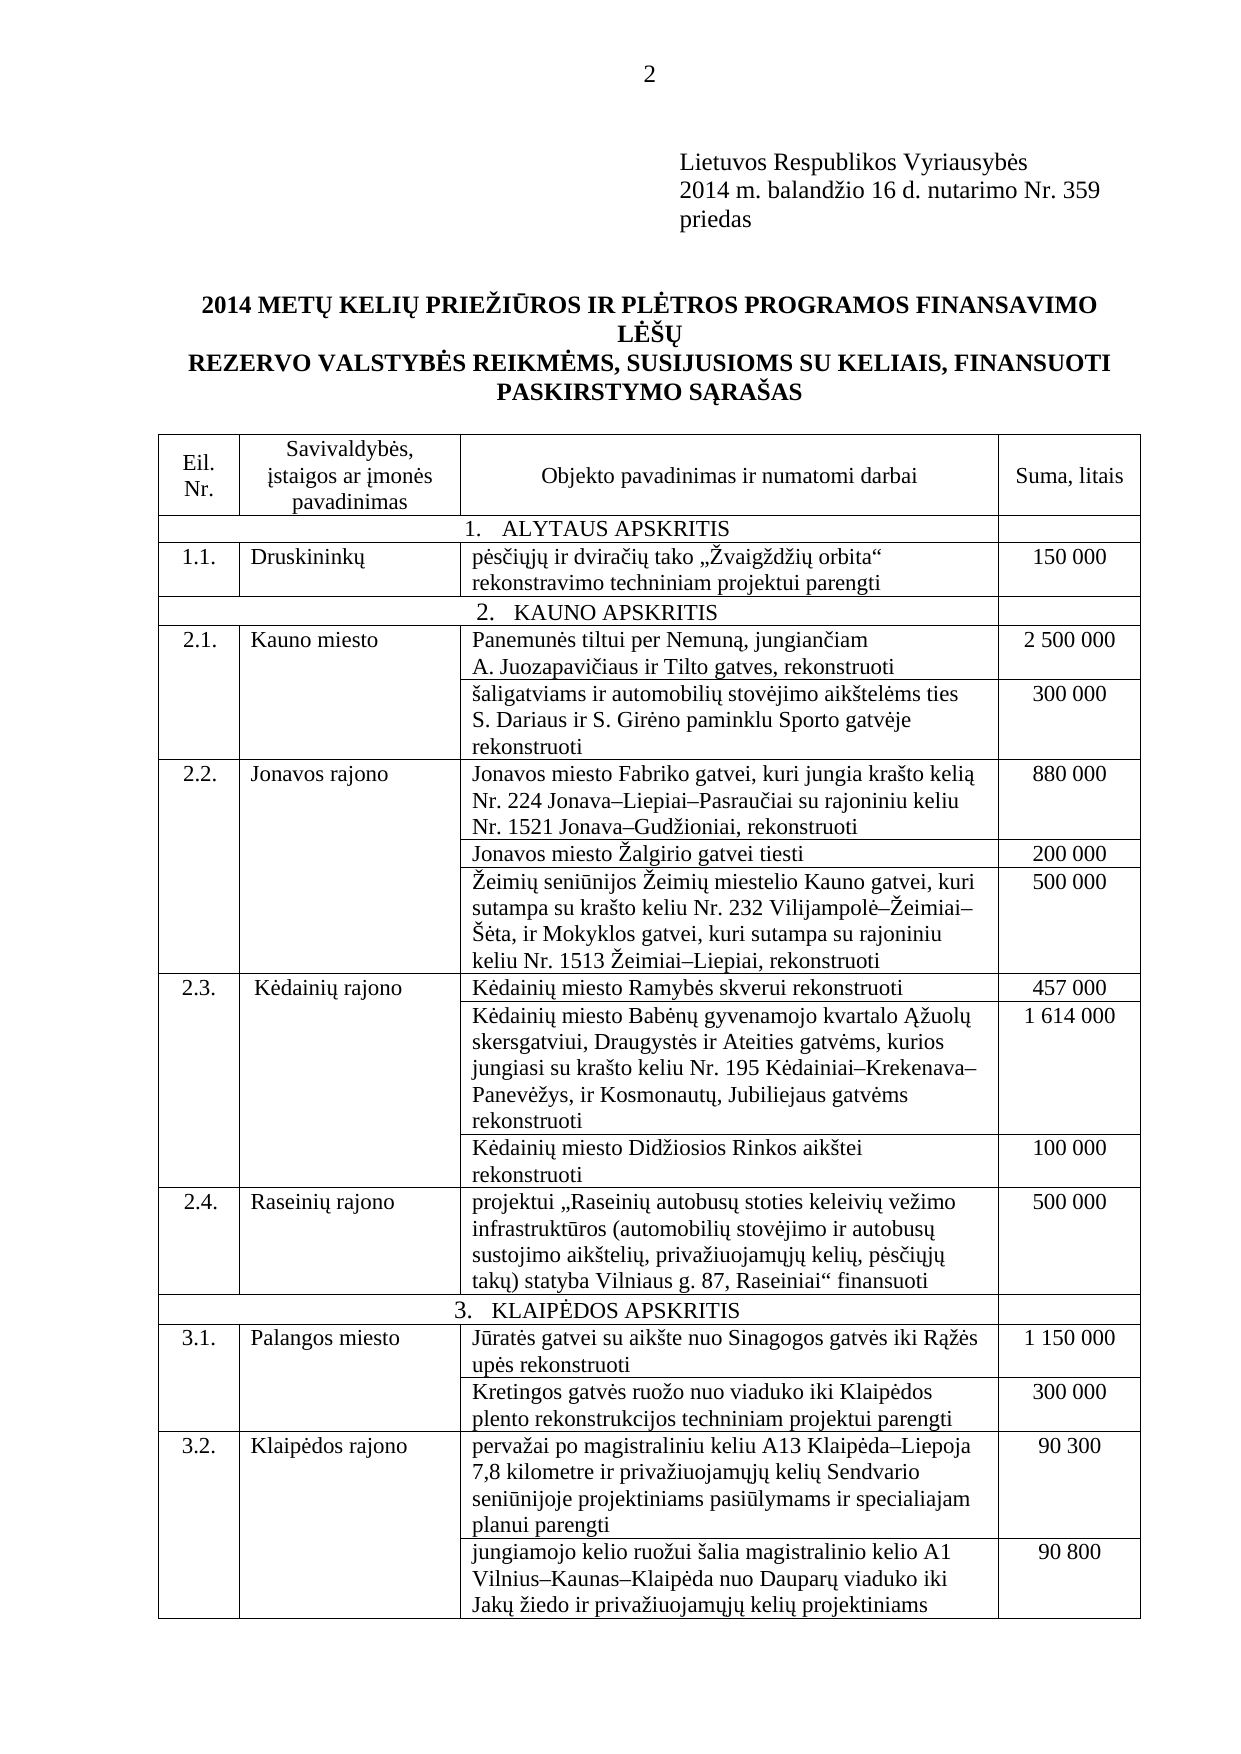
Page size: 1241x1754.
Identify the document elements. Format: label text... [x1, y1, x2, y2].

table_cell 500 000 [999, 868, 1140, 973]
table_cell Kauno apskritis [159, 597, 998, 625]
table_cell Palangos miesto [240, 1325, 460, 1431]
table_cell 150 000 [999, 543, 1140, 596]
text PASKIRSTYMO SĄRAŠAS [177, 377, 1122, 406]
table_cell 3.1. [159, 1325, 239, 1431]
table_cell Jonavos miesto Fabriko gatvei, kuri jungia krašto kelią Nr. 224 Jonava–Liepiai–Pasraučiai su rajoniniu keliu Nr. 1521 Jonava–Gudžioniai, rekonstruoti [461, 760, 998, 839]
table_cell Kėdainių miesto Didžiosios Rinkos aikštei rekonstruoti [461, 1135, 998, 1187]
table_cell 2.2. [159, 760, 239, 973]
table_cell pervažai po magistraliniu keliu A13 Klaipėda–Liepoja 7,8 kilometre ir privažiuojamųjų kelių Sendvario seniūnijoje projektiniams pasiūlymams ir specialiajam planui parengti [461, 1432, 998, 1537]
table_cell [999, 516, 1140, 542]
table_header Objekto pavadinimas ir numatomi darbai [461, 435, 998, 514]
table_cell Kretingos gatvės ruožo nuo viaduko iki Klaipėdos plento rekonstrukcijos techniniam projektui parengti [461, 1378, 998, 1431]
table_cell 300 000 [999, 1378, 1140, 1431]
table_cell 3.2. [159, 1432, 239, 1617]
table_cell 2 500 000 [999, 626, 1140, 679]
table_cell 90 300 [999, 1432, 1140, 1537]
table_cell Kėdainių miesto Babėnų gyvenamojo kvartalo Ąžuolų skersgatviui, Draugystės ir Ateities gatvėms, kurios jungiasi su krašto keliu Nr. 195 Kėdainiai–Krekenava– Panevėžys, ir Kosmonautų, Jubiliejaus gatvėms rekonstruoti [461, 1002, 998, 1133]
table_cell 2.1. [159, 626, 239, 759]
table_cell Jūratės gatvei su aikšte nuo Sinagogos gatvės iki Rąžės upės rekonstruoti [461, 1325, 998, 1377]
table_cell Jonavos rajono [240, 760, 460, 973]
table_header Eil. Nr. [159, 435, 239, 514]
table_cell pėsčiųjų ir dviračių tako „Žvaigždžių orbita“ rekonstravimo techniniam projektui parengti [461, 543, 998, 596]
table_cell 500 000 [999, 1188, 1140, 1294]
table_cell Klaipėdos rajono [240, 1432, 460, 1617]
table_cell Kauno miesto [240, 626, 460, 759]
table_cell [999, 1295, 1140, 1323]
table_cell Klaipėdos apskritis [159, 1295, 998, 1323]
table_cell 1 614 000 [999, 1002, 1140, 1133]
table_cell 300 000 [999, 680, 1140, 759]
table_cell 457 000 [999, 974, 1140, 1001]
table_cell Kėdainių rajono [240, 974, 460, 1187]
table_cell Raseinių rajono [240, 1188, 460, 1294]
table_cell šaligatviams ir automobilių stovėjimo aikštelėms ties S. Dariaus ir S. Girėno paminklu Sporto gatvėje rekonstruoti [461, 680, 998, 759]
table_cell 200 000 [999, 840, 1140, 867]
table_cell 1 150 000 [999, 1325, 1140, 1377]
table_header Suma, litais [999, 435, 1140, 514]
table_cell 100 000 [999, 1135, 1140, 1187]
table_cell 2.4. [159, 1188, 239, 1294]
table_cell projektui „Raseinių autobusų stoties keleivių vežimo infrastruktūros (automobilių stovėjimo ir autobusų sustojimo aikštelių, privažiuojamųjų kelių, pėsčiųjų takų) statyba Vilniaus g. 87, Raseiniai“ finansuoti [461, 1188, 998, 1294]
table_cell Jonavos miesto Žalgirio gatvei tiesti [461, 840, 998, 867]
table_cell Kėdainių miesto Ramybės skverui rekonstruoti [461, 974, 998, 1001]
table_cell jungiamojo kelio ruožui šalia magistralinio kelio A1 Vilnius–Kaunas–Klaipėda nuo Dauparų viaduko iki Jakų žiedo ir privažiuojamųjų kelių projektiniams [461, 1539, 998, 1617]
table_cell Panemunės tiltui per Nemuną, jungiančiam A. Juozapavičiaus ir Tilto gatves, rekonstruoti [461, 626, 998, 679]
text 2014 metų kelių priežiūros ir plėtros programos FINANSAVIMO lėšų [177, 291, 1122, 348]
table_header Savivaldybės, įstaigos ar įmonės pavadinimas [240, 435, 460, 514]
table_cell ALYTAUS APSKRITIS [159, 516, 998, 542]
table_cell Druskininkų [240, 543, 460, 596]
text REZERVO valstybės reikmėms, susijusioms su keliais, finansuoti [177, 348, 1122, 377]
table_cell 90 800 [999, 1539, 1140, 1617]
table_cell 1.1. [159, 543, 239, 596]
text Lietuvos Respublikos Vyriausybės 2014 m. balandžio 16 d. nutarimo Nr. 359 priedas [679, 147, 1122, 233]
table_cell 880 000 [999, 760, 1140, 839]
table_cell [999, 597, 1140, 625]
table_cell 2.3. [159, 974, 239, 1187]
table_cell Žeimių seniūnijos Žeimių miestelio Kauno gatvei, kuri sutampa su krašto keliu Nr. 232 Vilijampolė–Žeimiai– Šėta, ir Mokyklos gatvei, kuri sutampa su rajoniniu keliu Nr. 1513 Žeimiai–Liepiai, rekonstruoti [461, 868, 998, 973]
